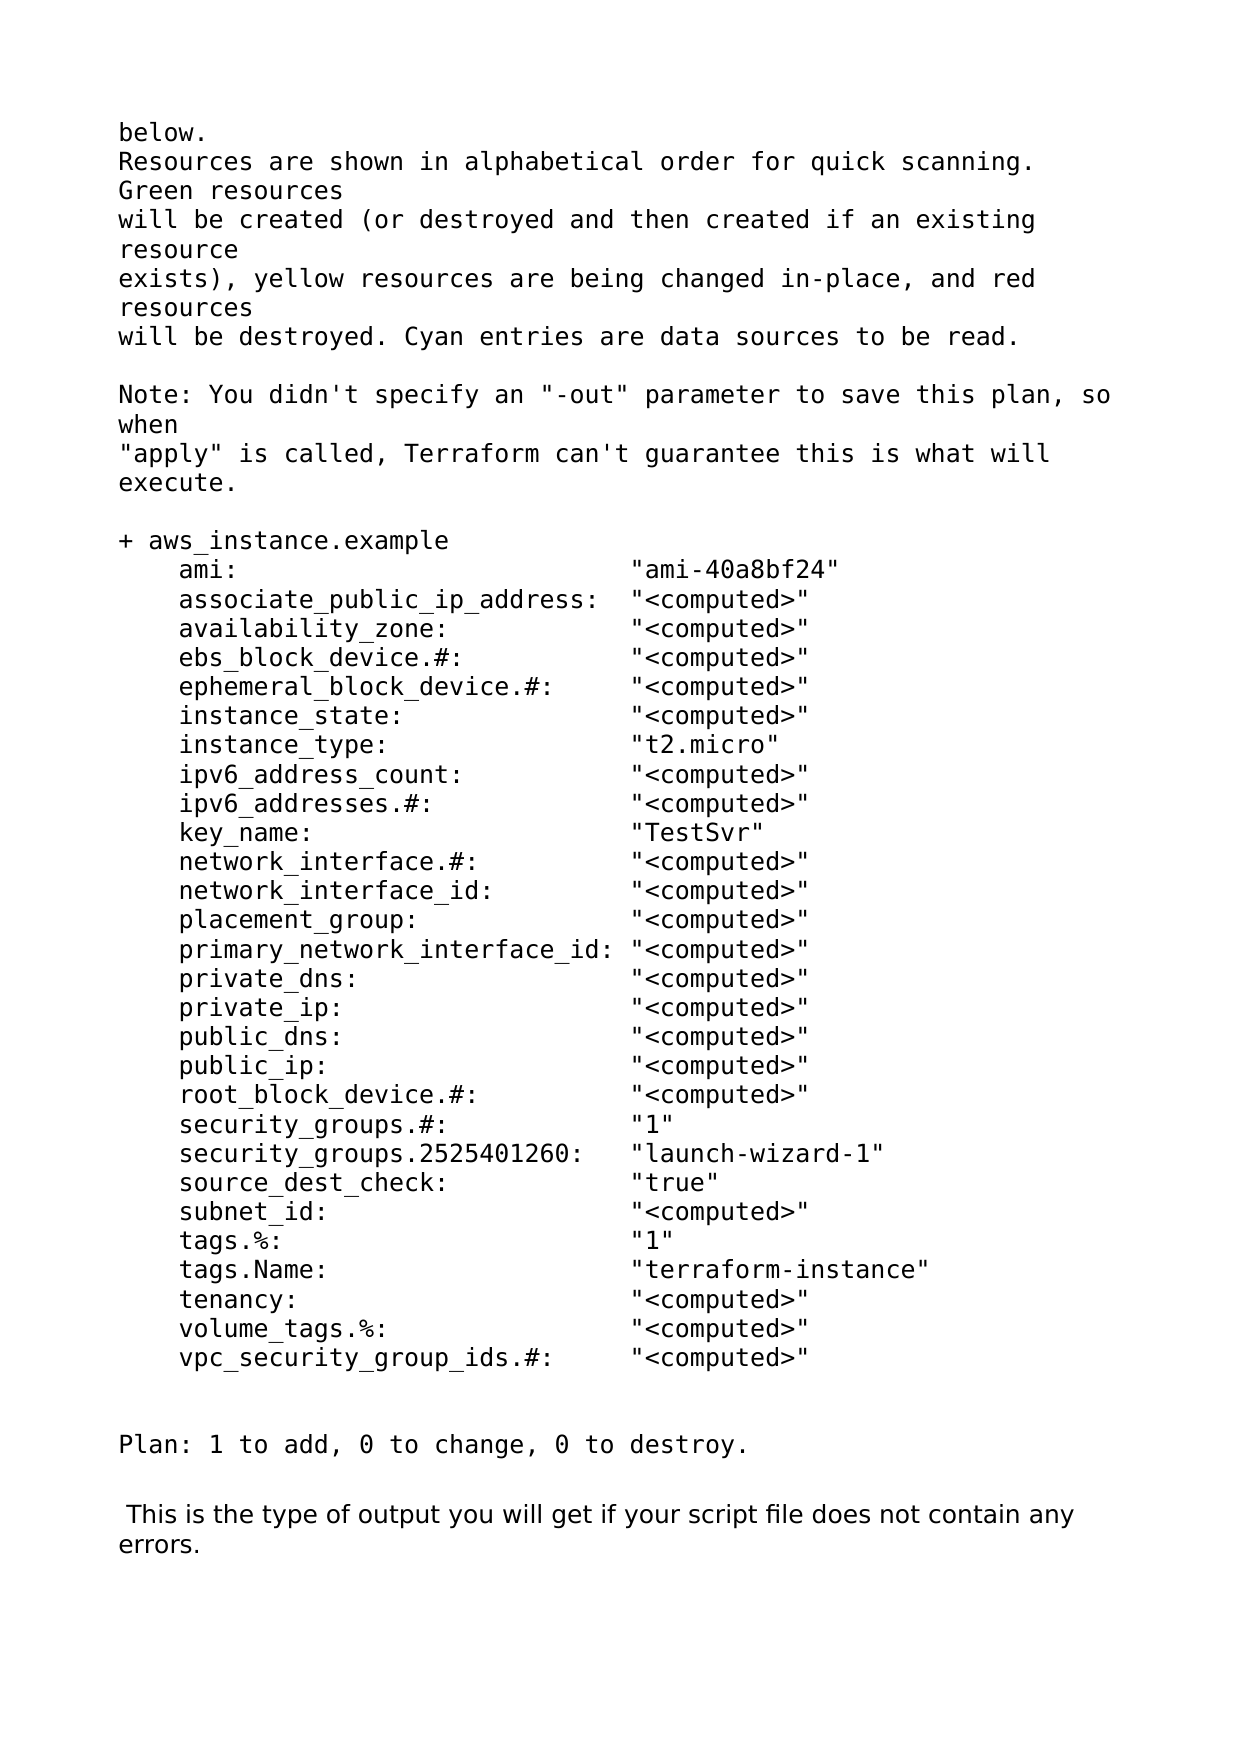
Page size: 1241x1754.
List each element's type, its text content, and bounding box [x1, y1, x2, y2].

text below. Resources are shown in alphabetical order for quick scanning. Green resources will be created (or destroyed and then created if an existing resource exists), yellow resources are being changed in-place, and red resources will be destroyed. Cyan entries are data sources to be read. Note: You didn't specify an "-out" parameter to save this plan, so when "apply" is called, Terraform can't guarantee this is what will execute. + aws_instance.example ami: "ami-40a8bf24" associate_public_ip_address: "<computed>" availability_zone: "<computed>" ebs_block_device.#: "<computed>" ephemeral_block_device.#: "<computed>" instance_state: "<computed>" instance_type: "t2.micro" ipv6_address_count: "<computed>" ipv6_addresses.#: "<computed>" key_name: "TestSvr" network_interface.#: "<computed>" network_interface_id: "<computed>" placement_group: "<computed>" primary_network_interface_id: "<computed>" private_dns: "<computed>" private_ip: "<computed>" public_dns: "<computed>" public_ip: "<computed>" root_block_device.#: "<computed>" security_groups.#: "1" security_groups.2525401260: "launch-wizard-1" source_dest_check: "true" subnet_id: "<computed>" tags.%: "1" tags.Name: "terraform-instance" tenancy: "<computed>" volume_tags.%: "<computed>" vpc_security_group_ids.#: "<computed>" Plan: 1 to add, 0 to change, 0 to destroy. [118, 118, 1122, 1460]
text This is the type of output you will get if your script file does not contain any errors. [118, 1472, 1122, 1617]
